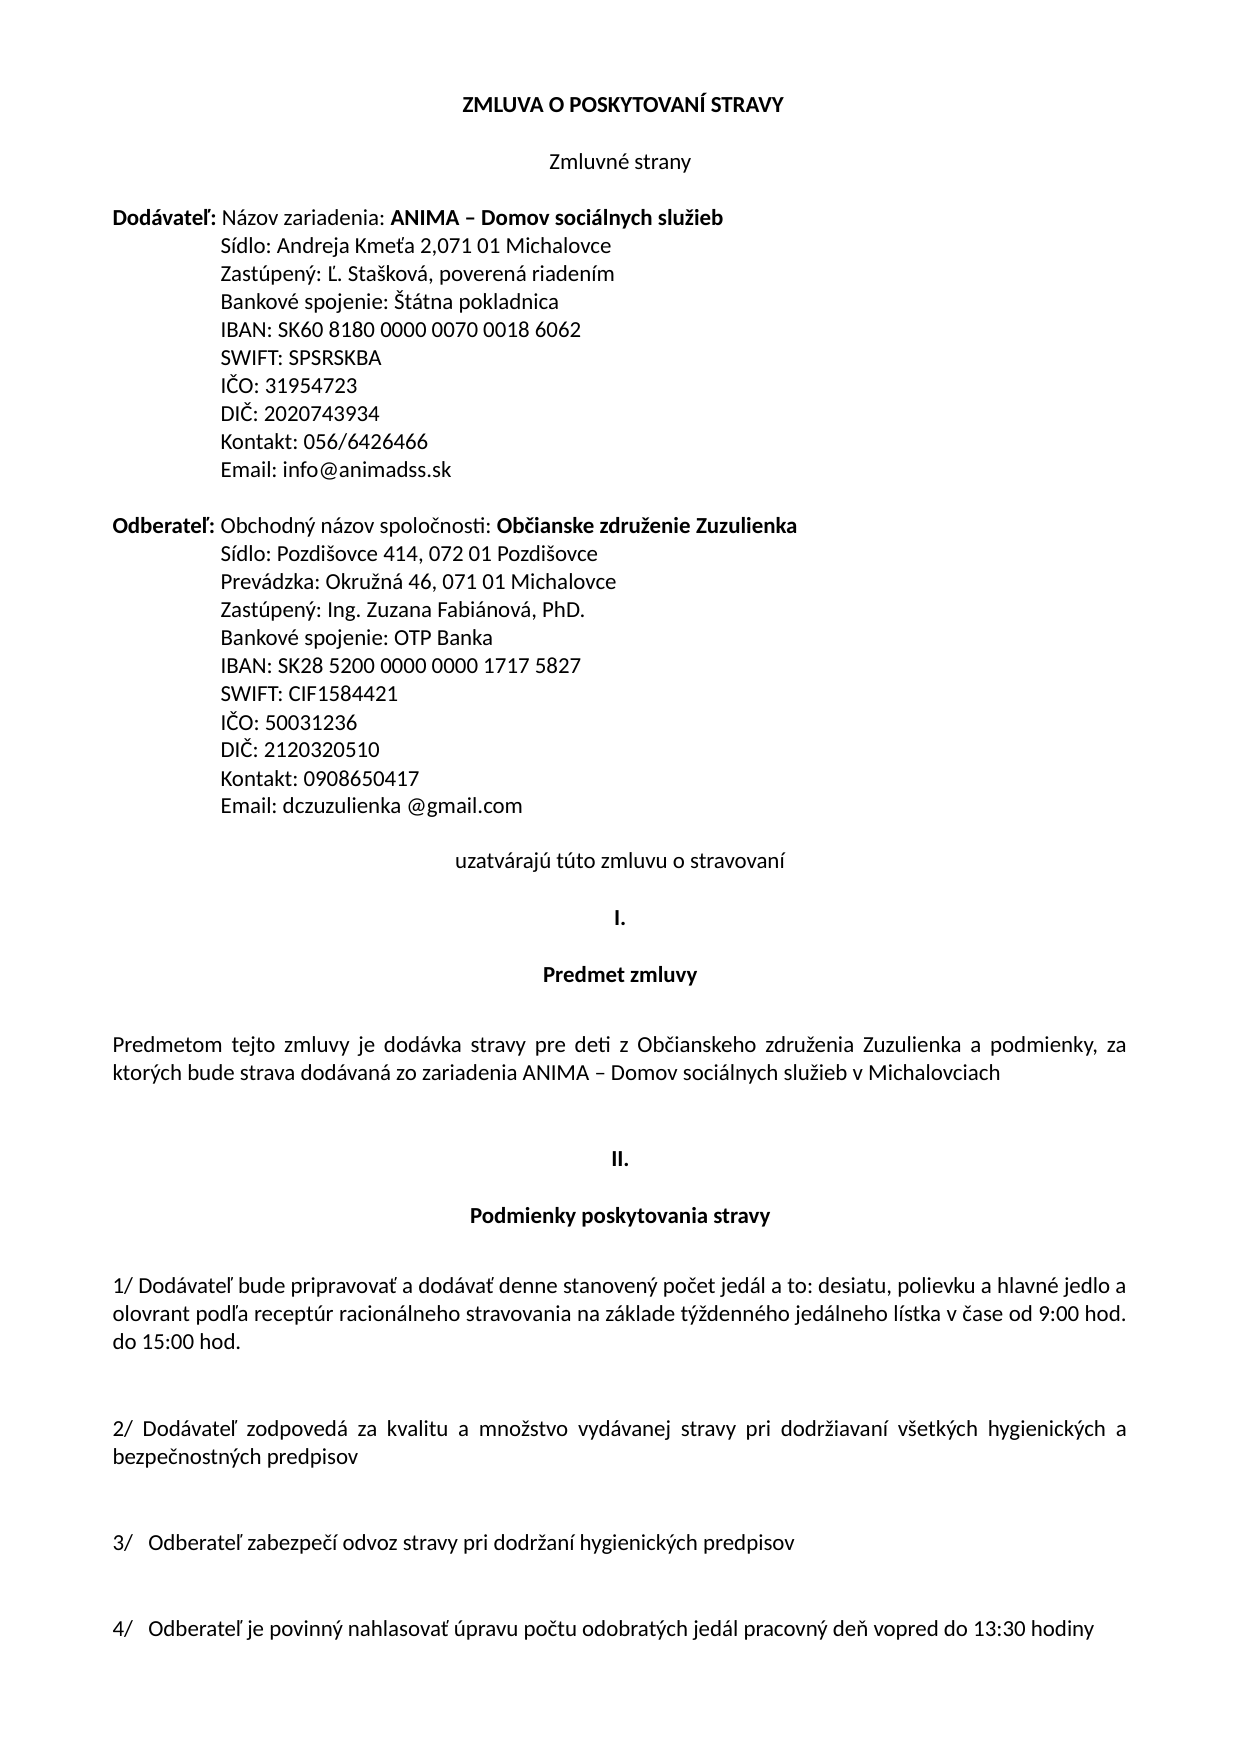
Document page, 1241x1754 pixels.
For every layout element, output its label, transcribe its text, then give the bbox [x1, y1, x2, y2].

text Email: dczuzulienka @gmail.com [112, 792, 1128, 820]
text Sídlo: Pozdišovce 414, 072 01 Pozdišovce [112, 539, 1128, 567]
text Predmet zmluvy [112, 960, 1128, 988]
text Kontakt: 056/6426466 [112, 427, 1128, 455]
text SWIFT: SPSRSKBA [112, 343, 1128, 371]
text Bankové spojenie: Štátna pokladnica [112, 287, 1128, 315]
text Podmienky poskytovania stravy [112, 1202, 1128, 1230]
text IČO: 31954723 [112, 371, 1128, 399]
text Bankové spojenie: OTP Banka [112, 623, 1128, 652]
text DIČ: 2120320510 [112, 736, 1128, 764]
text IBAN: SK60 8180 0000 0070 0018 6062 [112, 315, 1128, 343]
text 4/ Odberateľ je povinný nahlasovať úpravu počtu odobratých jedál pracovný deň vopred do 13:30 hodiny [112, 1614, 1128, 1642]
text Odberateľ: Obchodný názov spoločnosti: Občianske združenie Zuzulienka [112, 511, 1128, 539]
text Predmetom tejto zmluvy je dodávka stravy pre deti z Občianskeho združenia Zuzulienka a podmienky, za ktorých bude strava dodávaná zo zariadenia ANIMA – Domov sociálnych služieb v Michalovciach [112, 1030, 1128, 1086]
text uzatvárajú túto zmluvu o stravovaní [112, 846, 1128, 874]
text Zastúpený: Ľ. Stašková, poverená riadením [112, 259, 1128, 287]
text Dodávateľ: Názov zariadenia: ANIMA – Domov sociálnych služieb [112, 203, 1128, 231]
subtitle I. [112, 903, 1128, 931]
text II. [112, 1144, 1128, 1172]
text Prevádzka: Okružná 46, 071 01 Michalovce [112, 567, 1128, 596]
text ZMLUVA O POSKYTOVANÍ STRAVY [112, 89, 1128, 119]
text IČO: 50031236 [112, 708, 1128, 736]
text Sídlo: Andreja Kmeťa 2,071 01 Michalovce [112, 231, 1128, 259]
text Kontakt: 0908650417 [112, 764, 1128, 792]
text DIČ: 2020743934 [112, 399, 1128, 427]
text SWIFT: CIF1584421 [112, 679, 1128, 708]
text Zmluvné strany [112, 147, 1128, 175]
text 1/ Dodávateľ bude pripravovať a dodávať denne stanovený počet jedál a to: desiatu, polievku a hlavné jedlo a olovrant podľa receptúr racionálneho stravovania na základe týždenného jedálneho lístka v čase od 9:00 hod. do 15:00 hod. [112, 1271, 1128, 1355]
text 2/ Dodávateľ zodpovedá za kvalitu a množstvo vydávanej stravy pri dodržiavaní všetkých hygienických a bezpečnostných predpisov [112, 1414, 1128, 1470]
text IBAN: SK28 5200 0000 0000 1717 5827 [112, 652, 1128, 679]
text Zastúpený: Ing. Zuzana Fabiánová, PhD. [112, 596, 1128, 623]
text Email: info@animadss.sk [112, 455, 1128, 483]
text 3/ Odberateľ zabezpečí odvoz stravy pri dodržaní hygienických predpisov [112, 1528, 1128, 1556]
